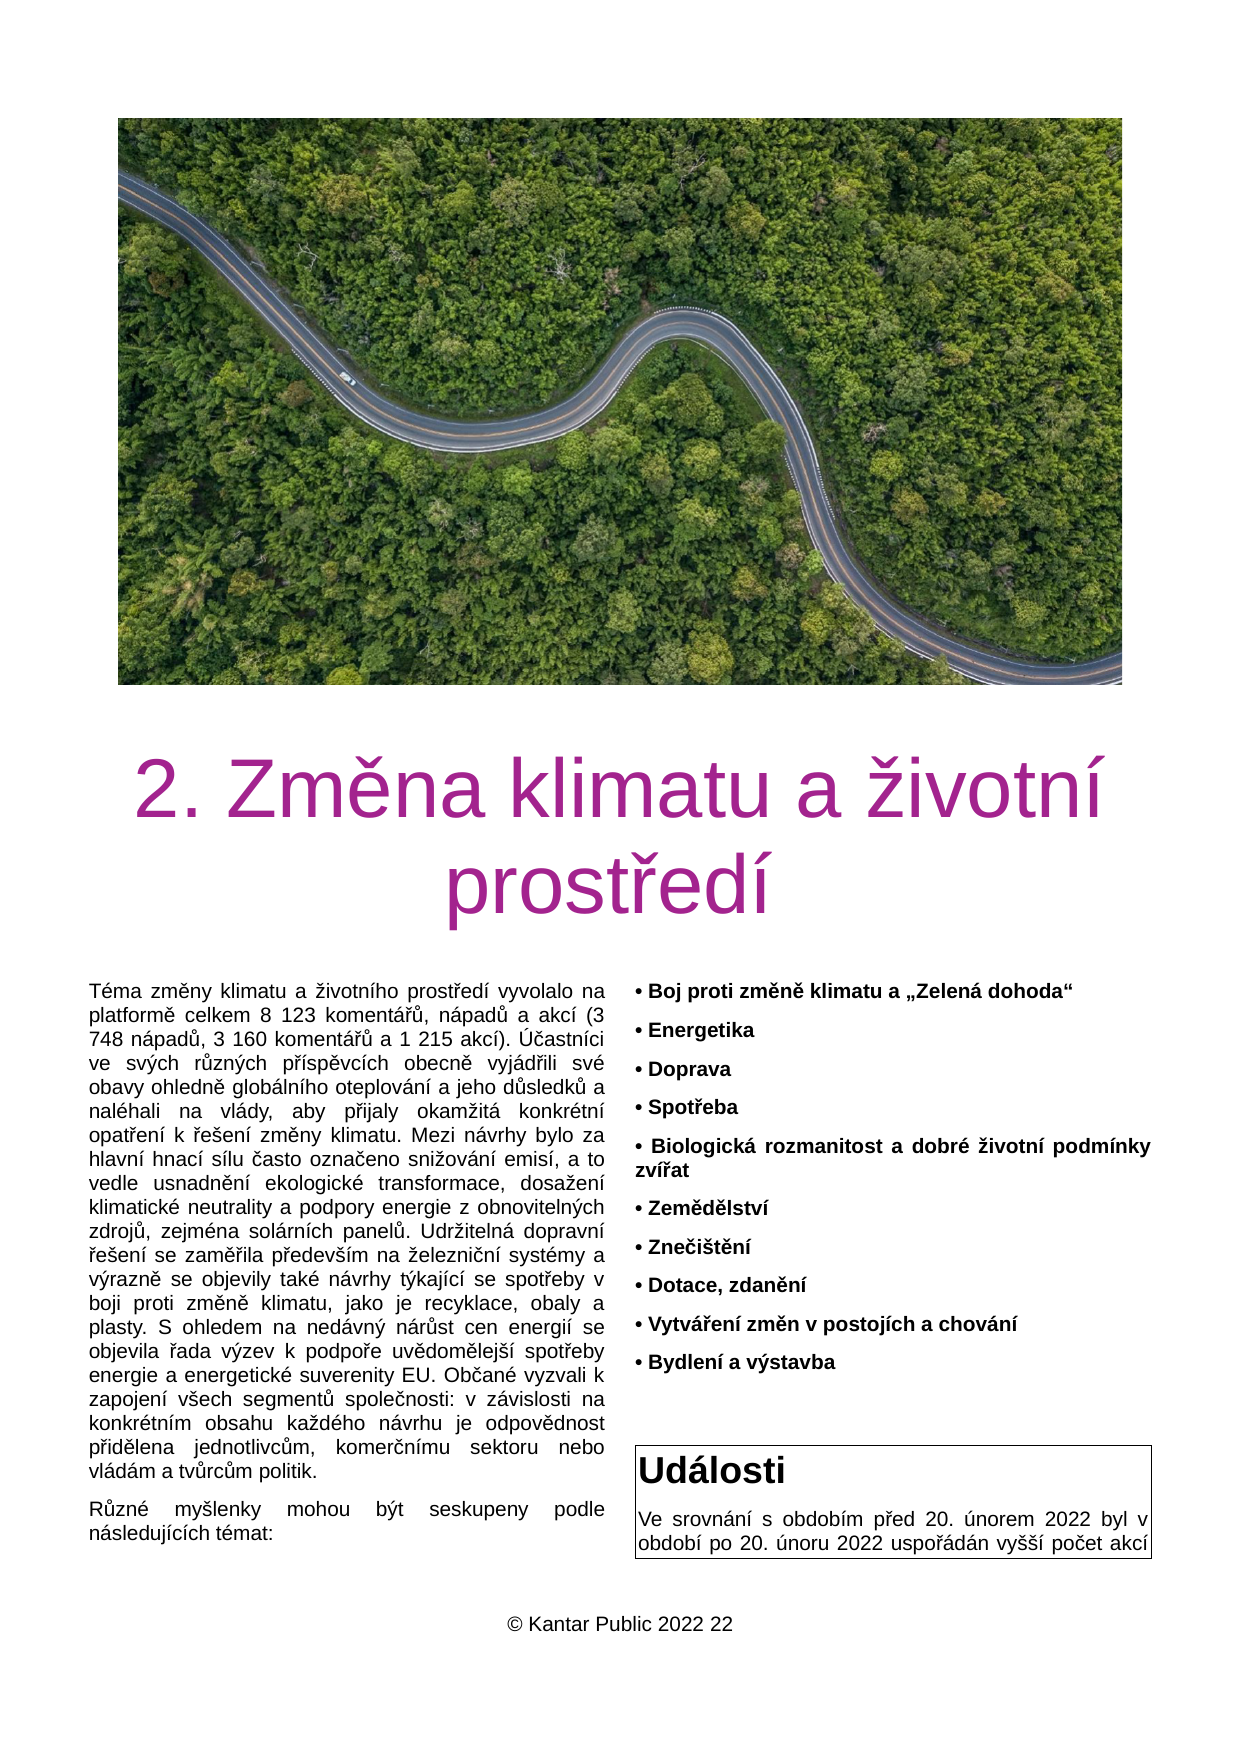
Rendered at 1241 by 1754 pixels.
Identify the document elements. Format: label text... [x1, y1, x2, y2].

text • Spotřeba [635, 1095, 1152, 1119]
text Téma změny klimatu a životního prostředí vyvolalo na platformě celkem 8 123 komentářů, nápadů a akcí (3 748 nápadů, 3 160 komentářů a 1 215 akcí). Účastníci ve svých různých příspěvcích obecně vyjádřili své obavy ohledně globálního oteplování a jeho důsledků a naléhali na vlády, aby přijaly okamžitá konkrétní opatření k řešení změny klimatu. Mezi návrhy bylo za hlavní hnací sílu často označeno snižování emisí, a to vedle usnadnění ekologické transformace, dosažení klimatické neutrality a podpory energie z obnovitelných zdrojů, zejména solárních panelů. Udržitelná dopravní řešení se zaměřila především na železniční systémy a výrazně se objevily také návrhy týkající se spotřeby v boji proti změně klimatu, jako je recyklace, obaly a plasty. S ohledem na nedávný nárůst cen energií se objevila řada výzev k podpoře uvědomělejší spotřeby energie a energetické suverenity EU. Občané vyzvali k zapojení všech segmentů společnosti: v závislosti na konkrétním obsahu každého návrhu je odpovědnost přidělena jednotlivcům, komerčnímu sektoru nebo vládám a tvůrcům politik. [88, 979, 605, 1482]
text • Vytváření změn v postojích a chování [635, 1312, 1152, 1336]
text • Doprava [635, 1056, 1152, 1080]
picture [118, 118, 1123, 685]
text • Znečištění [635, 1234, 1152, 1258]
subtitle 2. Změna klimatu a životní prostředí [88, 739, 1152, 931]
subtitle Události [636, 1446, 1151, 1494]
text Různé myšlenky mohou být seskupeny podle následujících témat: [88, 1497, 605, 1545]
text • Biologická rozmanitost a dobré životní podmínky zvířat [635, 1133, 1152, 1181]
text • Bydlení a výstavba [635, 1350, 1152, 1374]
text • Boj proti změně klimatu a „Zelená dohoda“ [635, 979, 1152, 1003]
text • Zemědělství [635, 1196, 1152, 1220]
text Ve srovnání s obdobím před 20. únorem 2022 byl v období po 20. únoru 2022 uspořádán vyšší počet akcí [636, 1504, 1151, 1558]
text • Dotace, zdanění [635, 1273, 1152, 1297]
text • Energetika [635, 1018, 1152, 1042]
